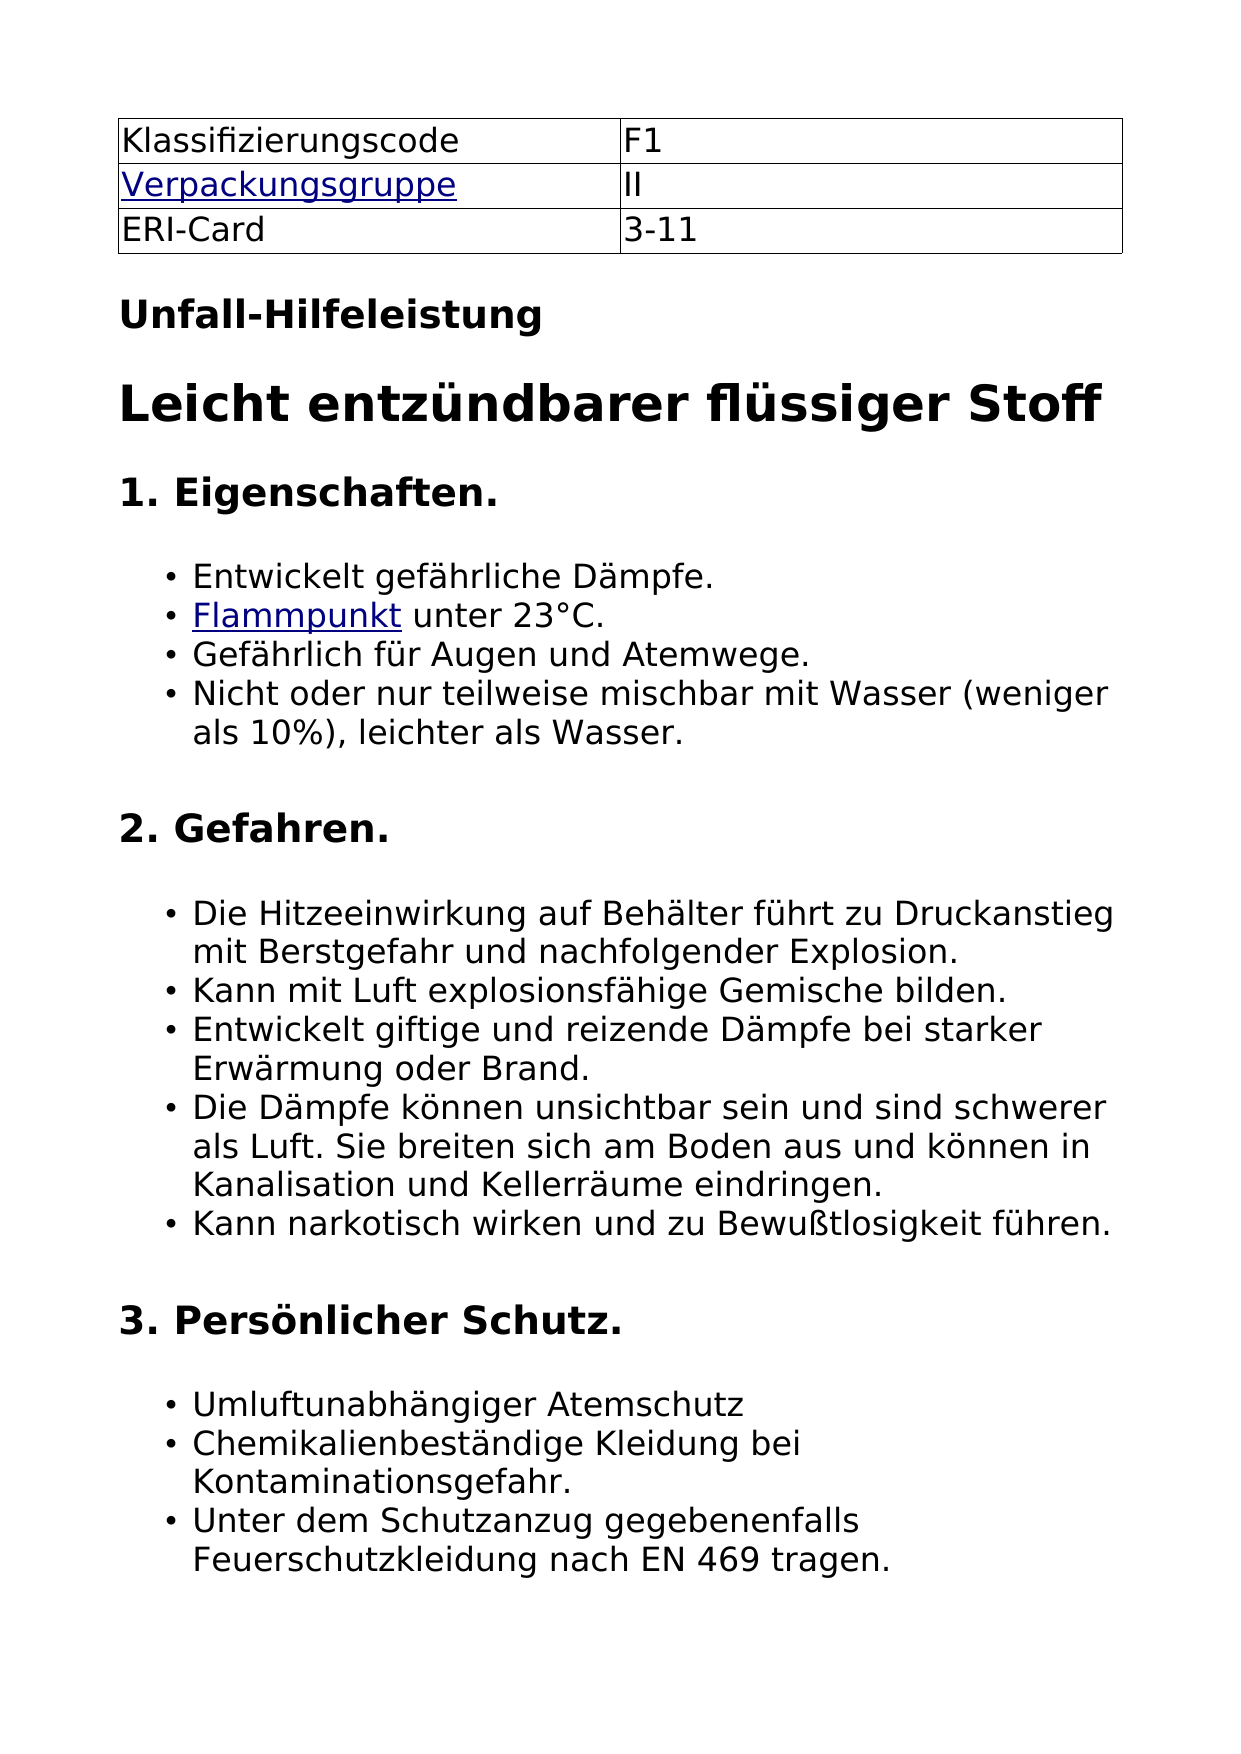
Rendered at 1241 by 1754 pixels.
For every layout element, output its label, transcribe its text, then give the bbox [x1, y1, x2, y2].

table_cell ERI-Card [119, 209, 620, 252]
subtitle Leicht entzündbarer flüssiger Stoff [118, 375, 1122, 433]
list Die Dämpfe können unsichtbar sein und sind schwerer als Luft. Sie breiten sich am Boden aus und können in Kanalisation und Kellerräume eindringen. [177, 1088, 1122, 1205]
subtitle 2. Gefahren. [118, 807, 1122, 852]
list Chemikalienbeständige Kleidung bei Kontaminationsgefahr. [177, 1424, 1122, 1502]
list Flammpunkt unter 23°C. [177, 597, 1122, 636]
list Kann narkotisch wirken und zu Bewußtlosigkeit führen. [177, 1205, 1122, 1244]
list Entwickelt giftige und reizende Dämpfe bei starker Erwärmung oder Brand. [177, 1011, 1122, 1088]
subtitle 1. Eigenschaften. [118, 471, 1122, 516]
subtitle 3. Persönlicher Schutz. [118, 1298, 1122, 1343]
table_cell Verpackungsgruppe [119, 164, 620, 208]
list Unter dem Schutzanzug gegebenenfalls Feuerschutzkleidung nach EN 469 tragen. [177, 1502, 1122, 1579]
list Umluftunabhängiger Atemschutz [177, 1385, 1122, 1424]
list Die Hitzeeinwirkung auf Behälter führt zu Druckanstieg mit Berstgefahr und nachfolgender Explosion. [177, 894, 1122, 972]
table_cell 3-11 [621, 209, 1122, 252]
subtitle Unfall-Hilfeleistung [118, 292, 1122, 338]
list Kann mit Luft explosionsfähige Gemische bilden. [177, 972, 1122, 1011]
list Entwickelt gefährliche Dämpfe. [177, 558, 1122, 597]
list Nicht oder nur teilweise mischbar mit Wasser (weniger als 10%), leichter als Wasser. [177, 674, 1122, 752]
list Gefährlich für Augen und Atemwege. [177, 636, 1122, 674]
table_cell Klassifizierungscode [119, 119, 620, 163]
table_cell II [621, 164, 1122, 208]
table_cell F1 [621, 119, 1122, 163]
